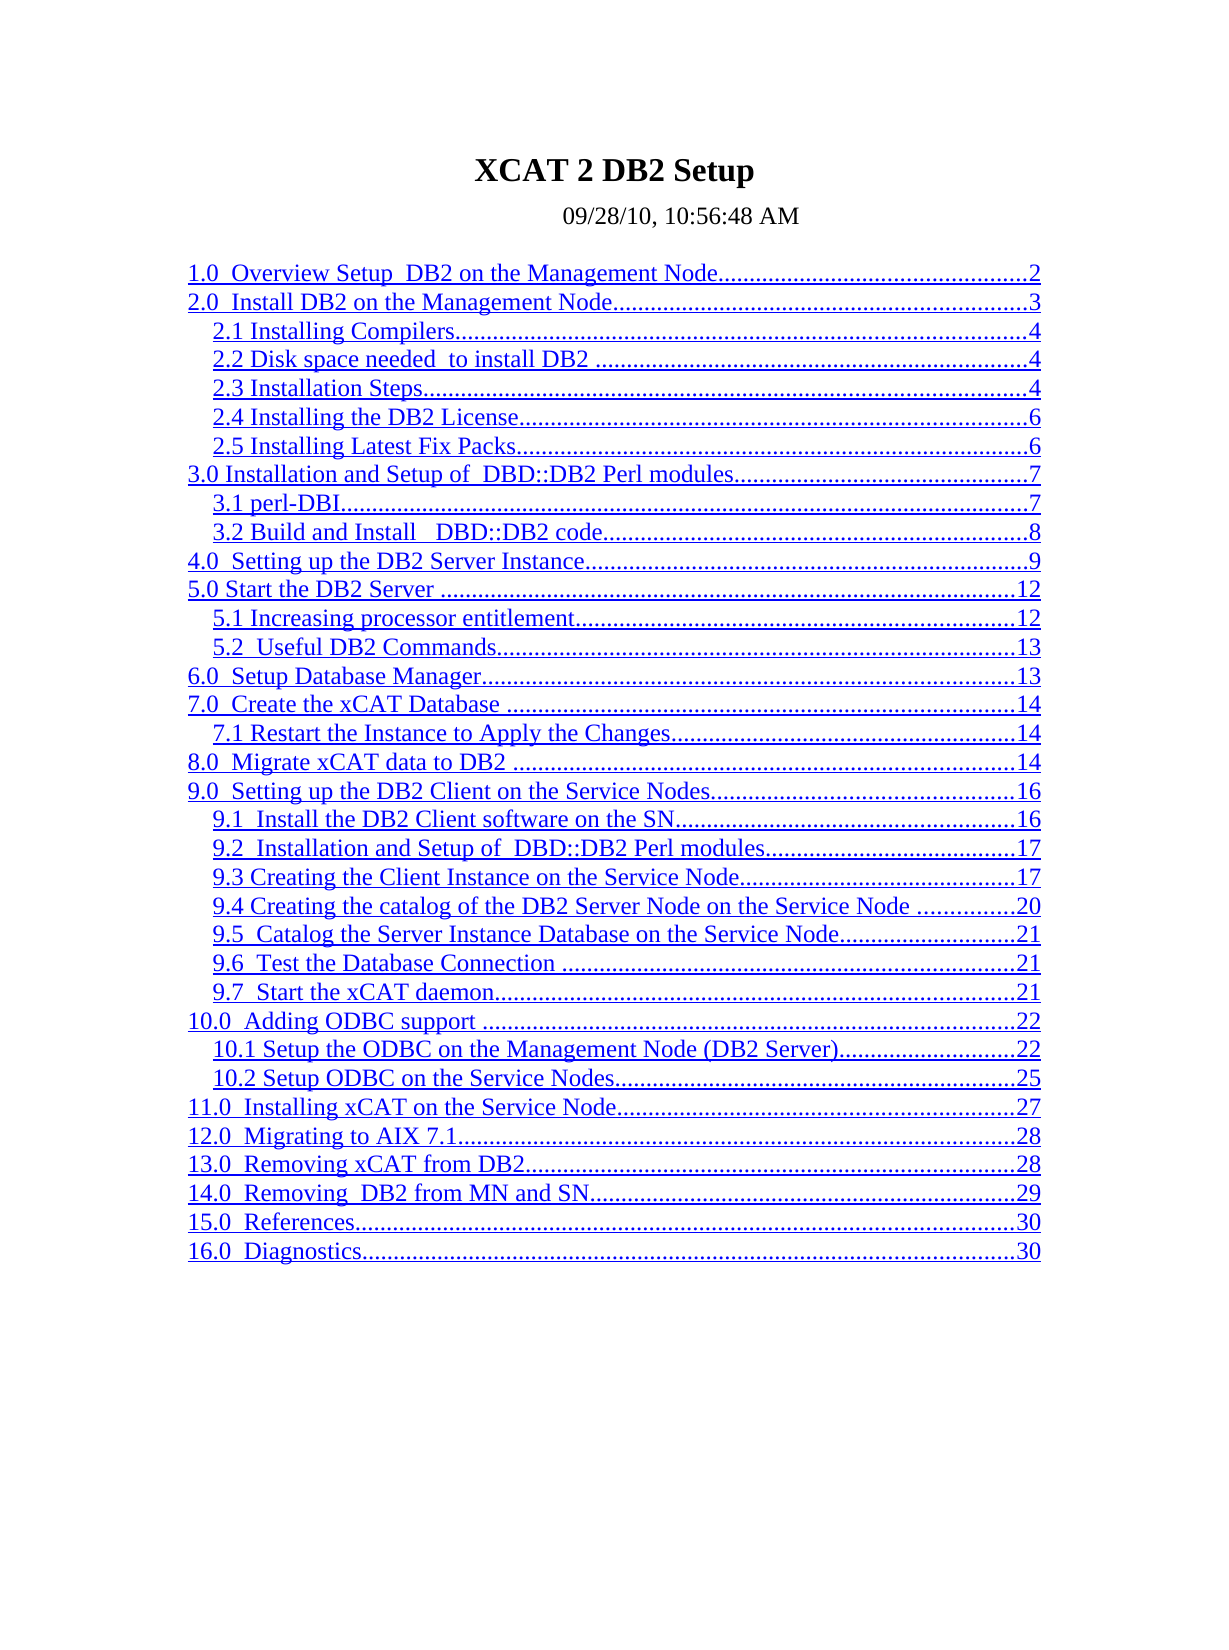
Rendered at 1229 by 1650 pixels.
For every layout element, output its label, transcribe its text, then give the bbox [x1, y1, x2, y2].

text 2.4 Installing the DB2 License 6 [212, 402, 1041, 427]
text 2.0 Install DB2 on the Management Node 3 [187, 287, 1041, 312]
text 9.0 Setting up the DB2 Client on the Service Nodes. 16 [187, 776, 1041, 801]
text 15.0 References 30 [187, 1207, 1041, 1232]
text 5.1 Increasing processor entitlement 12 [212, 603, 1041, 628]
text 9.7 Start the xCAT daemon 21 [212, 977, 1041, 1002]
text 2.1 Installing Compilers 4 [212, 316, 1041, 341]
text 11.0 Installing xCAT on the Service Node 27 [187, 1092, 1041, 1117]
text 9.3 Creating the Client Instance on the Service Node 17 [212, 862, 1041, 887]
text XCAT 2 DB2 Setup [187, 150, 1041, 188]
text 7.0 Create the xCAT Database 14 [187, 689, 1041, 714]
text 10.2 Setup ODBC on the Service Nodes 25 [212, 1063, 1041, 1088]
text 8.0 Migrate xCAT data to DB2 14 [187, 747, 1041, 772]
text 9.6 Test the Database Connection 21 [212, 948, 1041, 973]
text 2.3 Installation Steps 4 [212, 373, 1041, 398]
text 3.0 Installation and Setup of DBD::DB2 Perl modules 7 [187, 459, 1041, 484]
text 9.1 Install the DB2 Client software on the SN 16 [212, 804, 1041, 829]
text 5.2 Useful DB2 Commands 13 [212, 632, 1041, 657]
text 6.0 Setup Database Manager 13 [187, 661, 1041, 686]
text 4.0 Setting up the DB2 Server Instance 9 [187, 546, 1041, 571]
text 10.1 Setup the ODBC on the Management Node (DB2 Server) 22 [212, 1034, 1041, 1059]
text 1.0 Overview Setup DB2 on the Management Node 2 [187, 258, 1041, 283]
text 3.1 perl-DBI 7 [212, 488, 1041, 513]
text 2.5 Installing Latest Fix Packs 6 [212, 431, 1041, 456]
text 13.0 Removing xCAT from DB2 28 [187, 1149, 1041, 1174]
text 12.0 Migrating to AIX 7.1 28 [187, 1121, 1041, 1146]
text 9.2 Installation and Setup of DBD::DB2 Perl modules 17 [212, 833, 1041, 858]
text 16.0 Diagnostics 30 [187, 1236, 1041, 1261]
text 5.0 Start the DB2 Server 12 [187, 574, 1041, 599]
text 10.0 Adding ODBC support 22 [187, 1006, 1041, 1031]
text 9.5 Catalog the Server Instance Database on the Service Node 21 [212, 919, 1041, 944]
text 3.2 Build and Install DBD::DB2 code 8 [212, 517, 1041, 542]
text 14.0 Removing DB2 from MN and SN 29 [187, 1178, 1041, 1203]
text 9.4 Creating the catalog of the DB2 Server Node on the Service Node 20 [212, 891, 1041, 916]
text 09/28/10, 10:56:49 AM [562, 201, 1041, 229]
text 7.1 Restart the Instance to Apply the Changes 14 [212, 718, 1041, 743]
text 2.2 Disk space needed to install DB2 4 [212, 344, 1041, 369]
